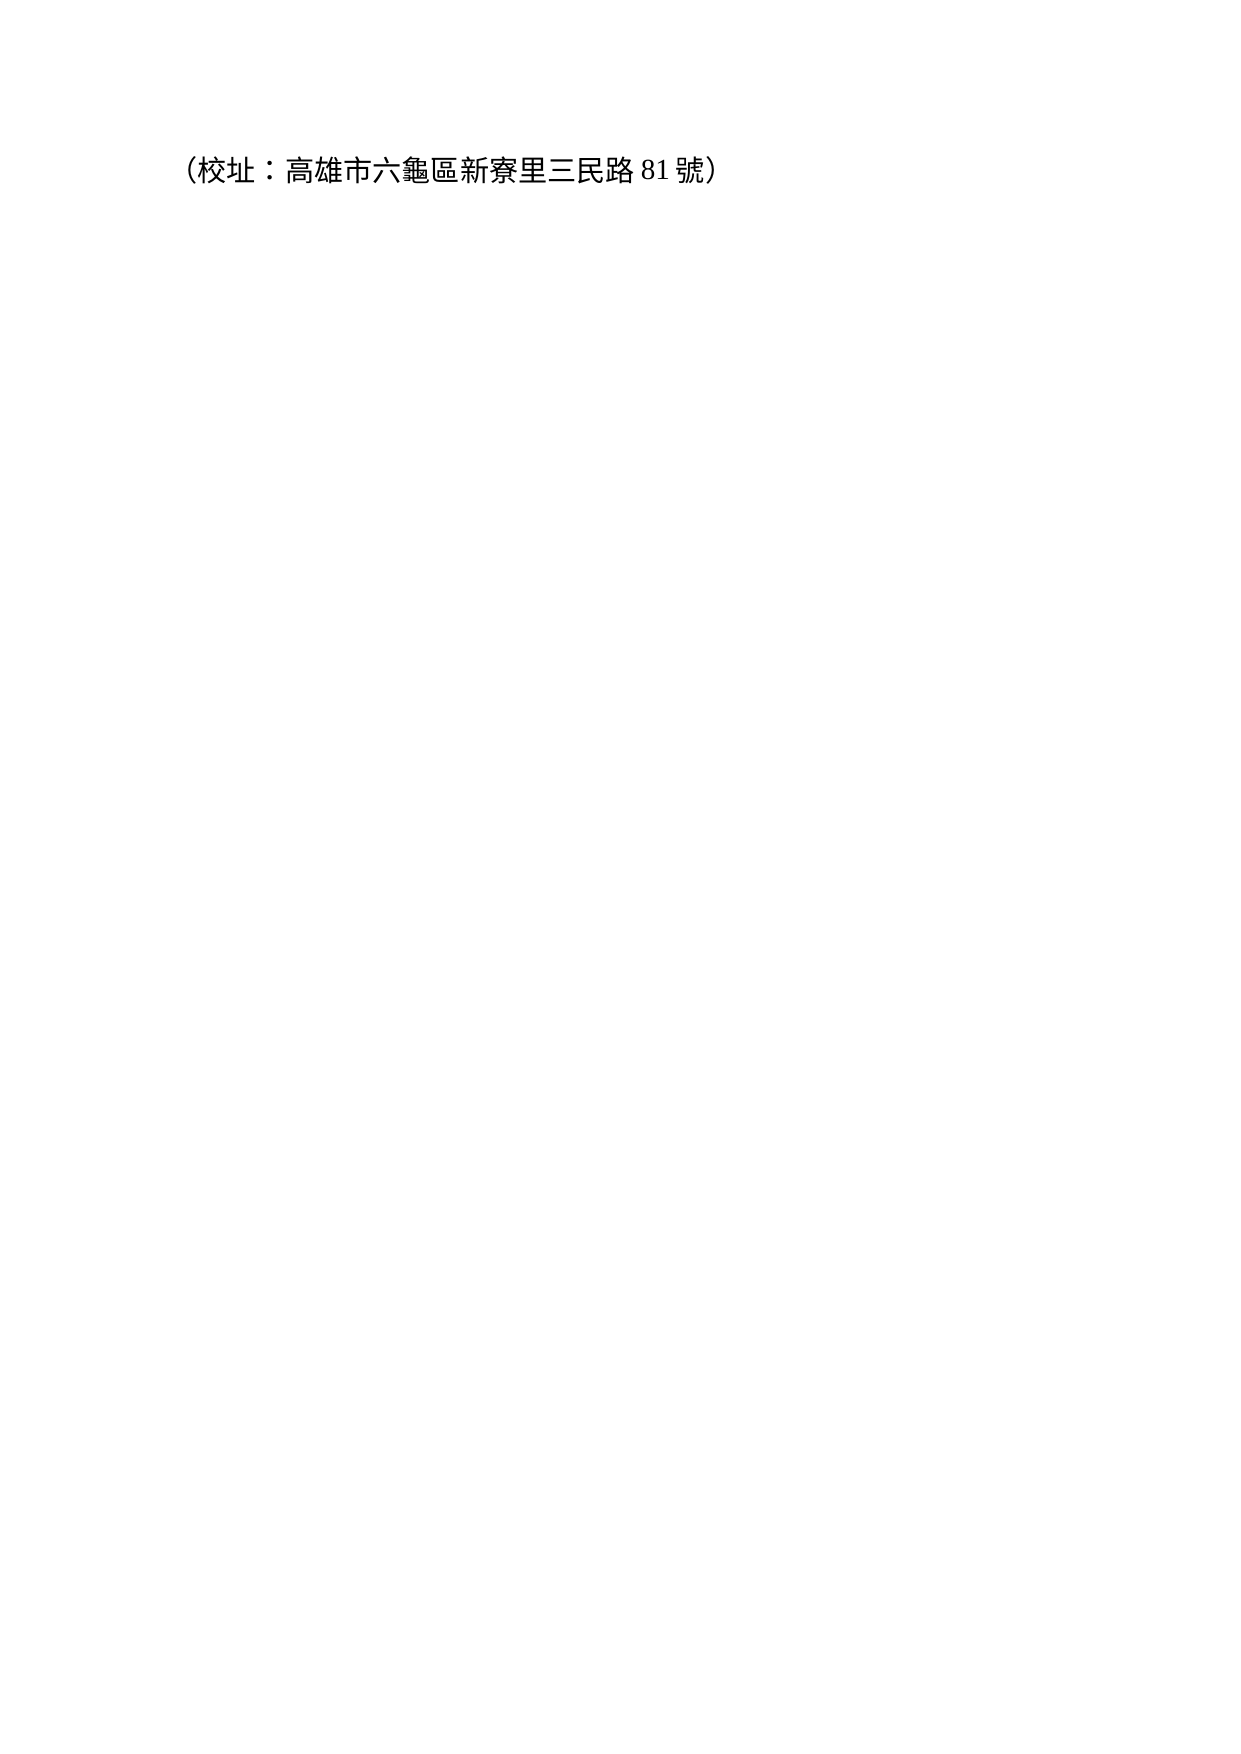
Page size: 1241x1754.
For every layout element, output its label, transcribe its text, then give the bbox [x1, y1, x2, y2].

text （校址：高雄市六龜區新寮里三民路81號） [168, 127, 1122, 189]
